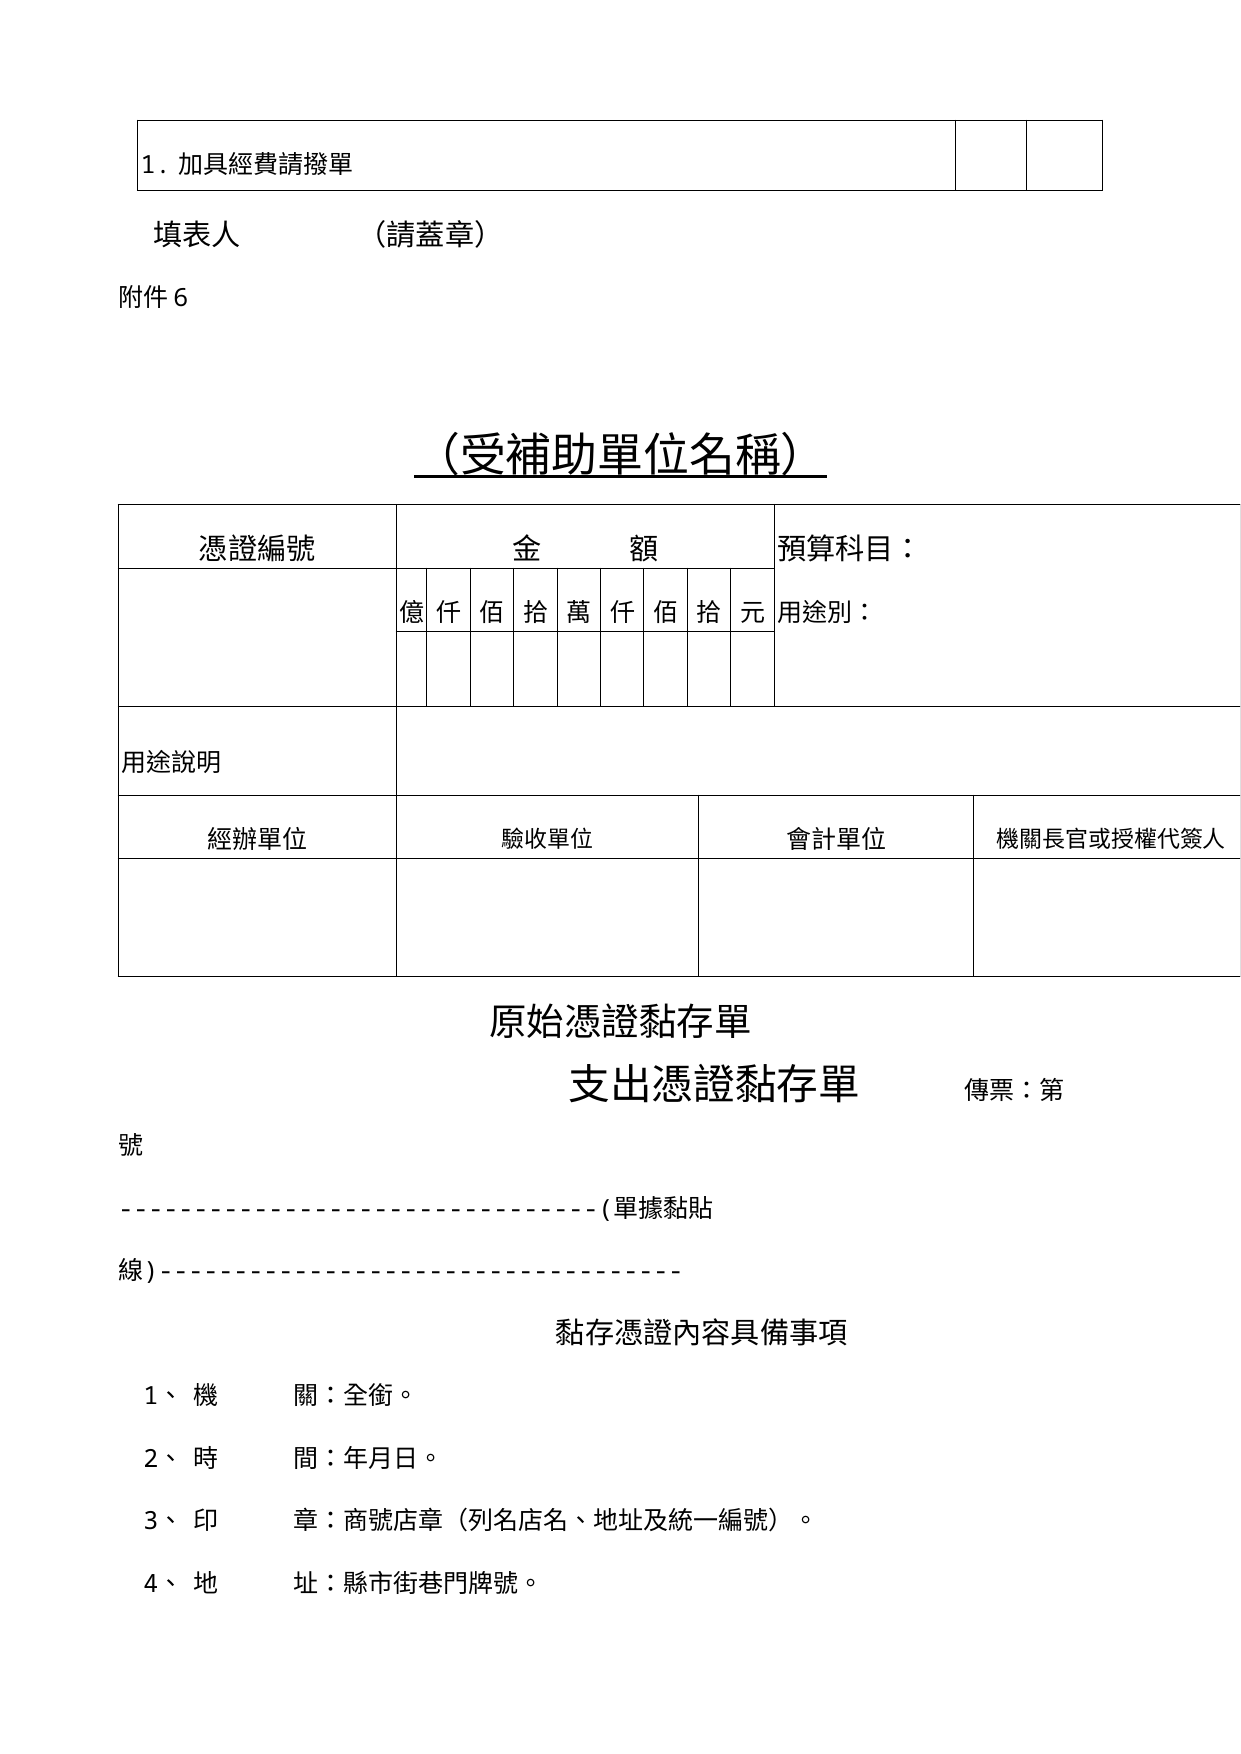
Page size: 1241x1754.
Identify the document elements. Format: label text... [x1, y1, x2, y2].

table_cell [974, 859, 1240, 976]
table_cell [514, 632, 557, 706]
text 黏存憑證內容具備事項 [118, 1290, 1122, 1352]
table_cell [427, 632, 470, 706]
table_cell 會計單位 [699, 796, 973, 858]
table_header 憑證編號 [119, 505, 396, 567]
table_cell [956, 121, 1026, 190]
table_cell 用途別： [775, 568, 1240, 706]
table_cell [731, 632, 774, 706]
list 地 址：縣市街巷門牌號。 [143, 1540, 1122, 1602]
list 機 關：全銜。 [143, 1352, 1122, 1415]
table_cell [601, 632, 643, 706]
table_cell [119, 859, 396, 976]
table_cell 仟 [427, 569, 470, 631]
table_cell [1027, 121, 1102, 190]
table_cell 經辦單位 [119, 796, 396, 858]
table_cell 拾 [514, 569, 557, 631]
table_cell 佰 [471, 569, 513, 631]
table_header 預算科目： [775, 505, 1240, 567]
text 支出憑證黏存單 傳票：第 號 [118, 1040, 1122, 1165]
table_cell [397, 632, 426, 706]
table_cell 仟 [601, 569, 643, 631]
table_cell 加具經費請撥單 整份核銷文件內容，如有修正，是否蓋妥修改章？ [138, 121, 955, 190]
text --------------------------------(單據黏貼線)----------------------------------- [118, 1165, 1122, 1290]
table_cell 驗收單位 [397, 796, 698, 858]
table_cell [688, 632, 730, 706]
table_cell [558, 632, 600, 706]
text 附件6 [118, 254, 1122, 316]
text 填表人 （請蓋章） [118, 191, 1122, 254]
text 原始憑證黏存單 [118, 977, 1122, 1040]
table_cell 萬 [558, 569, 600, 631]
table_cell [119, 569, 396, 706]
list 時 間：年月日。 [143, 1415, 1122, 1477]
table_cell 用途說明 [119, 707, 396, 794]
table_cell [397, 859, 698, 976]
table_header 金 額 [397, 505, 774, 567]
table_cell [471, 632, 513, 706]
table_cell 機關長官或授權代簽人 [974, 796, 1240, 858]
table_cell 佰 [644, 569, 687, 631]
list 印 章：商號店章（列名店名、地址及統一編號）。 [143, 1477, 1122, 1540]
table_cell 元 [731, 569, 774, 631]
table_cell [644, 632, 687, 706]
text （受補助單位名稱） [118, 379, 1122, 504]
table_cell [699, 859, 973, 976]
table_cell 拾 [688, 569, 730, 631]
table_cell 億 [397, 569, 426, 631]
table_cell [397, 707, 1240, 794]
